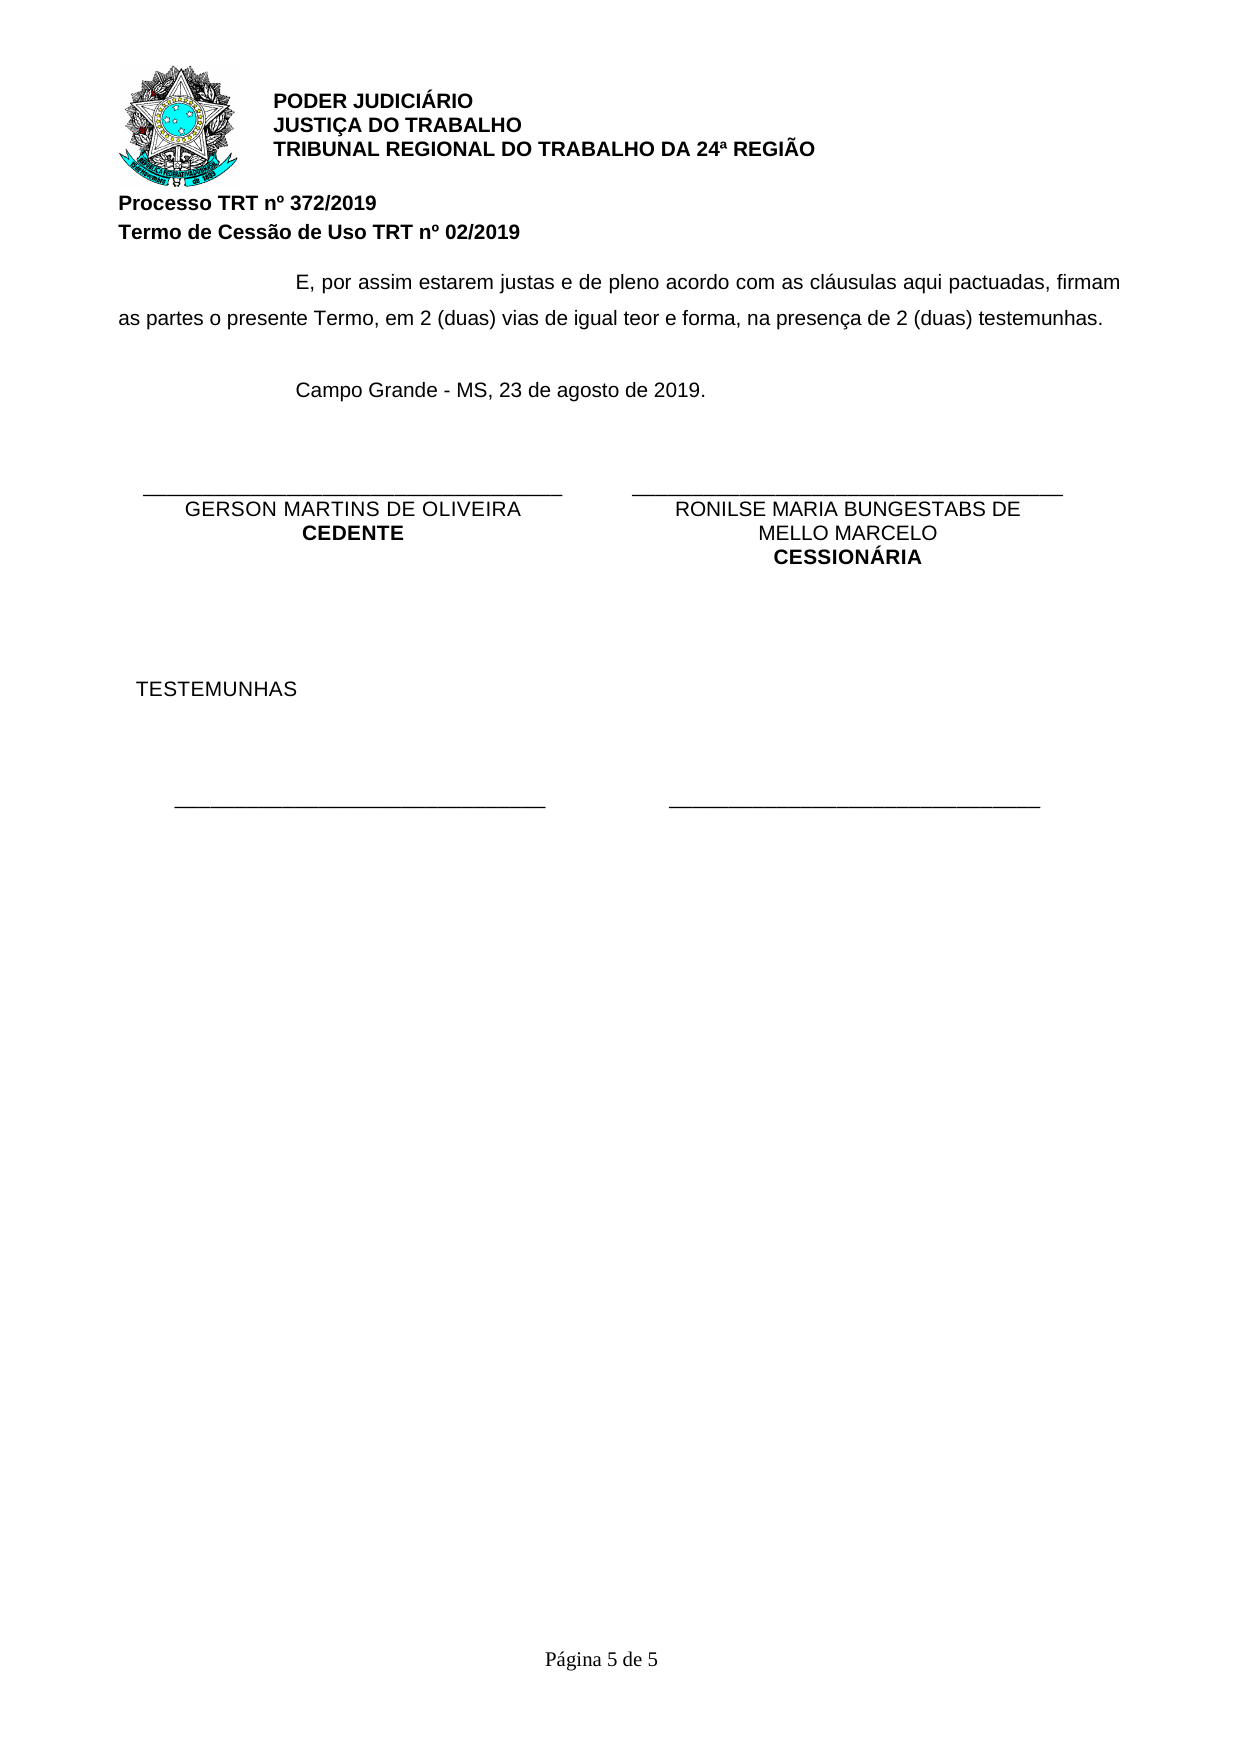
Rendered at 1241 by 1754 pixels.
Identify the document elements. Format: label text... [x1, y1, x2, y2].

table_header ___________________________________ GERSON MARTINS DE OLIVEIRA CEDENTE [125, 449, 598, 605]
text Campo Grande - MS, 23 de agosto de 2019. [118, 377, 1181, 401]
table_cell _______________________________ [118, 713, 620, 857]
table_header TESTEMUNHAS [118, 641, 1107, 713]
table_header ____________________________________ RONILSE MARIA BUNGESTABS DE MELLO MARCELO CESSIONÁRIA [598, 449, 1115, 605]
table_cell _______________________________ [620, 713, 1107, 857]
text E, por assim estarem justas e de pleno acordo com as cláusulas aqui pactuadas, firmam as partes o presente Termo, em 2 (duas) vias de igual teor e forma, na presença de 2 (duas) testemunhas. [118, 269, 1122, 329]
